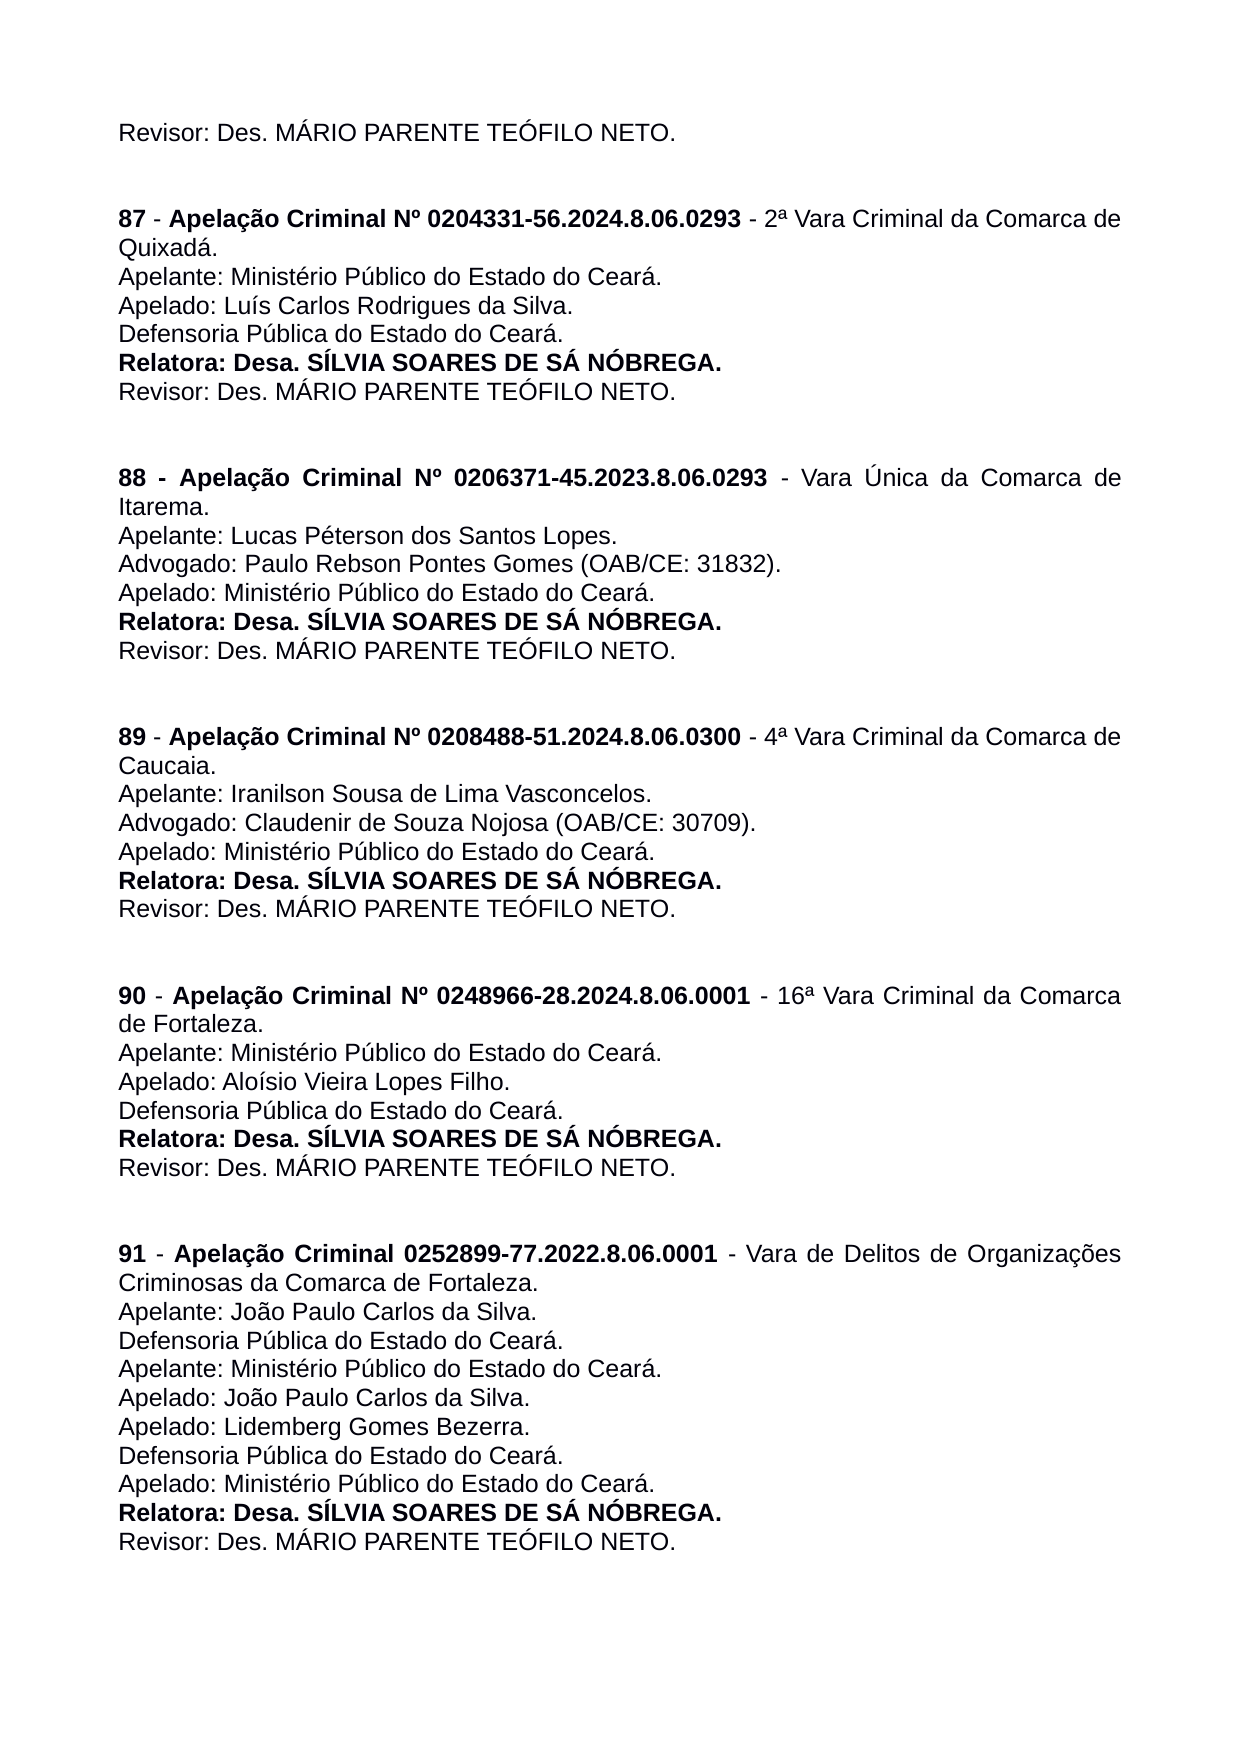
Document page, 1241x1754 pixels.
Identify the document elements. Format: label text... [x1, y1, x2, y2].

text Revisor: Des. MÁRIO PARENTE TEÓFILO NETO. [118, 636, 1122, 664]
text Apelante: Lucas Péterson dos Santos Lopes. [118, 521, 1122, 549]
text Apelante: Ministério Público do Estado do Ceará. [118, 1354, 1122, 1383]
text Advogado: Claudenir de Souza Nojosa (OAB/CE: 30709). [118, 808, 1122, 837]
text Apelante: Iranilson Sousa de Lima Vasconcelos. [118, 779, 1122, 808]
text 90 - Apelação Criminal Nº 0248966-28.2024.8.06.0001 - 16ª Vara Criminal da Comarca de Fortaleza. [118, 981, 1122, 1038]
text Revisor: Des. MÁRIO PARENTE TEÓFILO NETO. [118, 894, 1122, 923]
text Apelado: Lidemberg Gomes Bezerra. [118, 1412, 1122, 1441]
text Apelante: Ministério Público do Estado do Ceará. [118, 1038, 1122, 1067]
text Apelado: Luís Carlos Rodrigues da Silva. [118, 291, 1122, 319]
text Relatora: Desa. SÍLVIA SOARES DE SÁ NÓBREGA. [118, 348, 1122, 377]
text Defensoria Pública do Estado do Ceará. [118, 1326, 1122, 1354]
text Apelado: Aloísio Vieira Lopes Filho. [118, 1067, 1122, 1096]
text Apelado: Ministério Público do Estado do Ceará. [118, 837, 1122, 866]
text Defensoria Pública do Estado do Ceará. [118, 1096, 1122, 1124]
text Defensoria Pública do Estado do Ceará. [118, 1441, 1122, 1469]
text Relatora: Desa. SÍLVIA SOARES DE SÁ NÓBREGA. [118, 607, 1122, 636]
text 87 - Apelação Criminal Nº 0204331-56.2024.8.06.0293 - 2ª Vara Criminal da Comarca de Quixadá. [118, 204, 1122, 262]
text 91 - Apelação Criminal 0252899-77.2022.8.06.0001 - Vara de Delitos de Organizações Criminosas da Comarca de Fortaleza. [118, 1239, 1122, 1297]
text Relatora: Desa. SÍLVIA SOARES DE SÁ NÓBREGA. [118, 1498, 1122, 1527]
text Defensoria Pública do Estado do Ceará. [118, 319, 1122, 348]
text 88 - Apelação Criminal Nº 0206371-45.2023.8.06.0293 - Vara Única da Comarca de Itarema. [118, 463, 1122, 521]
text Relatora: Desa. SÍLVIA SOARES DE SÁ NÓBREGA. [118, 866, 1122, 894]
text 89 - Apelação Criminal Nº 0208488-51.2024.8.06.0300 - 4ª Vara Criminal da Comarca de Caucaia. [118, 722, 1122, 779]
text Apelante: Ministério Público do Estado do Ceará. [118, 262, 1122, 291]
text Advogado: Paulo Rebson Pontes Gomes (OAB/CE: 31832). [118, 549, 1122, 578]
text Apelado: Ministério Público do Estado do Ceará. [118, 1469, 1122, 1498]
text Apelado: Ministério Público do Estado do Ceará. [118, 578, 1122, 607]
text Relatora: Desa. SÍLVIA SOARES DE SÁ NÓBREGA. [118, 1124, 1122, 1153]
text Revisor: Des. MÁRIO PARENTE TEÓFILO NETO. [118, 1527, 1122, 1556]
text Revisor: Des. MÁRIO PARENTE TEÓFILO NETO. [118, 118, 1122, 147]
text Apelado: João Paulo Carlos da Silva. [118, 1383, 1122, 1412]
text Revisor: Des. MÁRIO PARENTE TEÓFILO NETO. [118, 1153, 1122, 1182]
text Revisor: Des. MÁRIO PARENTE TEÓFILO NETO. [118, 377, 1122, 406]
text Apelante: João Paulo Carlos da Silva. [118, 1297, 1122, 1326]
